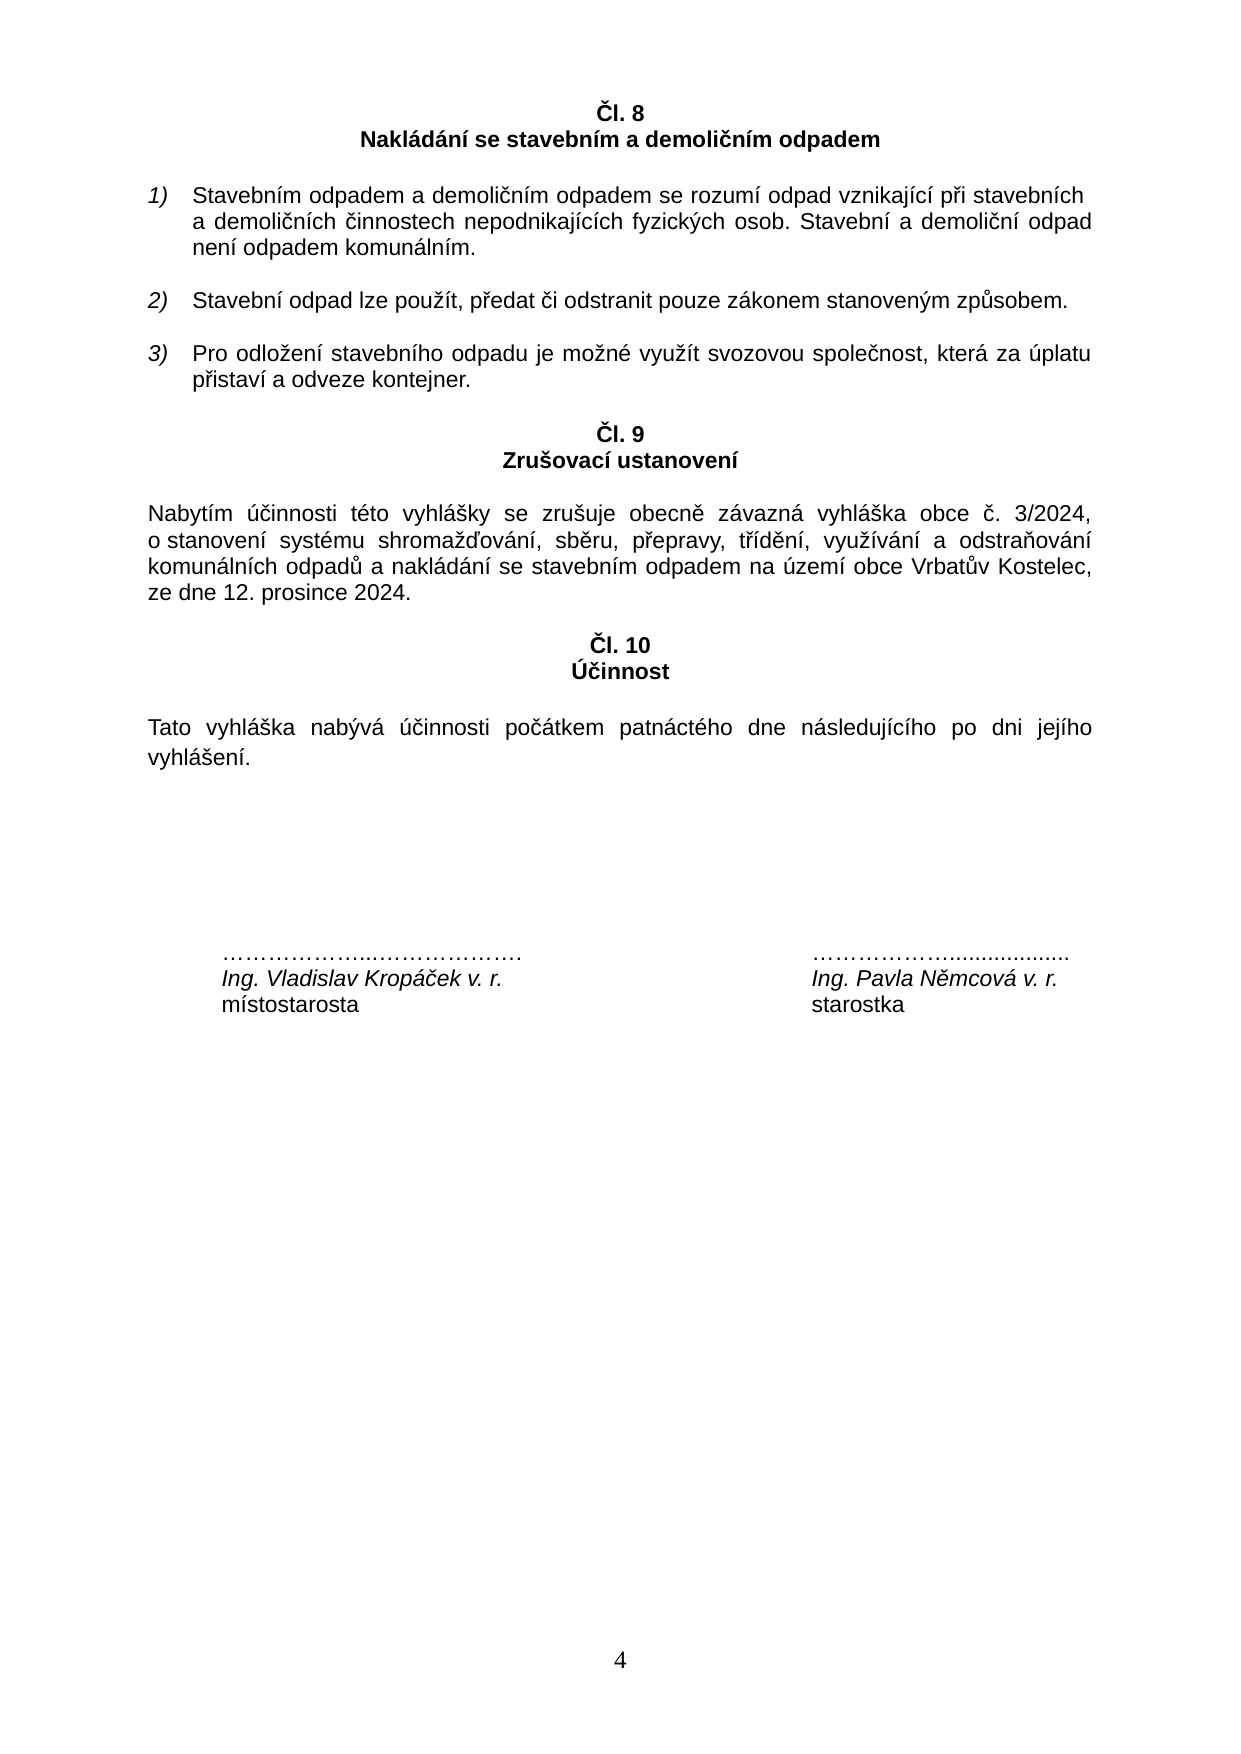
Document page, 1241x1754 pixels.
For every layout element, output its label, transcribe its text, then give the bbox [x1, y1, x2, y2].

list Pro odložení stavebního odpadu je možné využít svozovou společnost, která za úplatu přistaví a odveze kontejner. [148, 340, 1092, 392]
text Nakládání se stavebním a demoličním odpadem [148, 126, 1092, 153]
text místostarosta starostka [221, 991, 1092, 1017]
list Stavebním odpadem a demoličním odpadem se rozumí odpad vznikající při stavebních a demoličních činnostech nepodnikajících fyzických osob. Stavební a demoliční odpad není odpadem komunálním. [148, 182, 1092, 261]
text Zrušovací ustanovení [148, 447, 1092, 474]
text Čl. 8 [148, 100, 1092, 126]
text ………………...………………. ………………................... [221, 938, 1092, 965]
text Čl. 10 [148, 632, 1092, 658]
text Nabytím účinnosti této vyhlášky se zrušuje obecně závazná vyhláška obce č. 3/2024, o stanovení systému shromažďování, sběru, přepravy, třídění, využívání a odstraňování komunálních odpadů a nakládání se stavebním odpadem na území obce Vrbatův Kostelec, ze dne 12. prosince 2024. [148, 500, 1092, 606]
text Tato vyhláška nabývá účinnosti počátkem patnáctého dne následujícího po dni jejího vyhlášení. [148, 713, 1092, 770]
text Čl. 9 [148, 421, 1092, 447]
text Účinnost [148, 658, 1092, 685]
list Stavební odpad lze použít, předat či odstranit pouze zákonem stanoveným způsobem. [148, 287, 1092, 313]
text Ing. Vladislav Kropáček v. r. Ing. Pavla Němcová v. r. [148, 965, 1092, 991]
